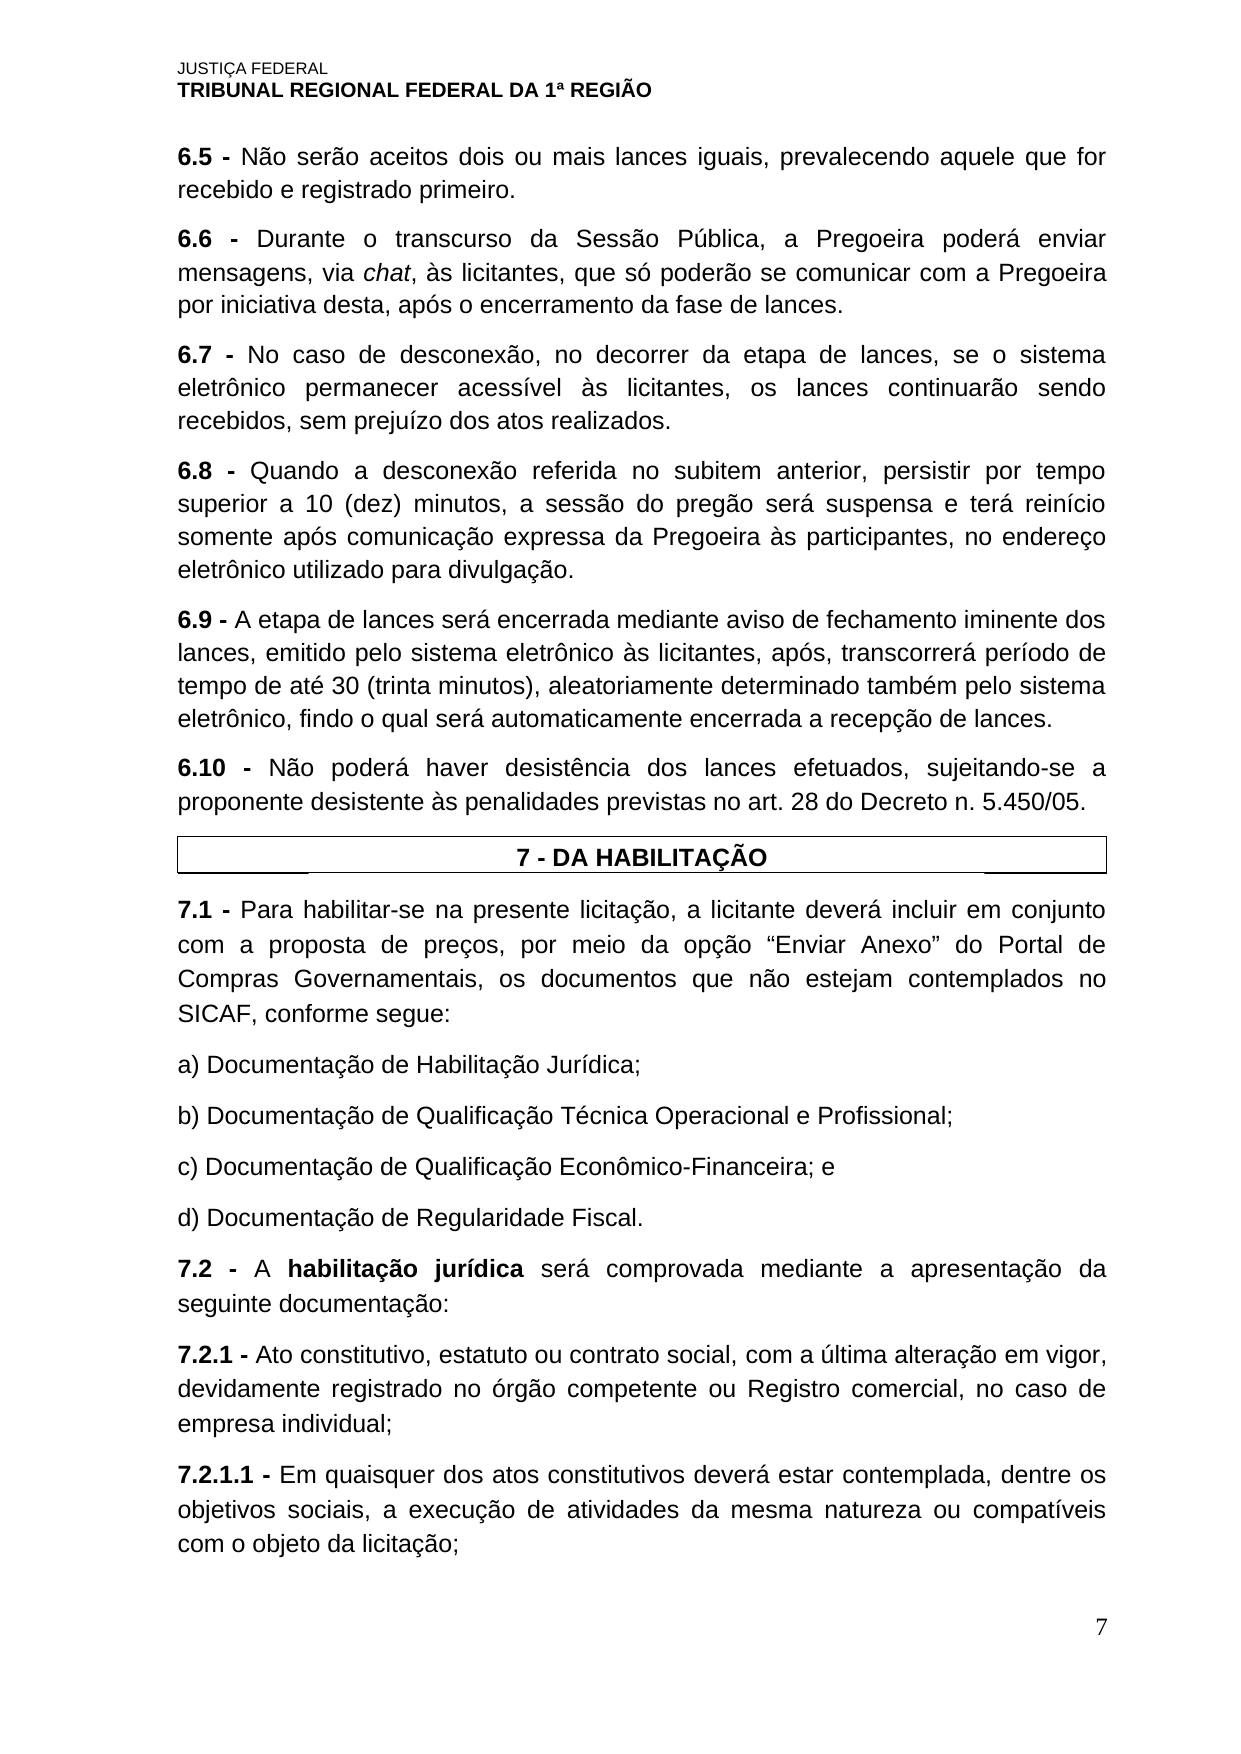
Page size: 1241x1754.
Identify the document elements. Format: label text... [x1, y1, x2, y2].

text 6.5 - Não serão aceitos dois ou mais lances iguais, prevalecendo aquele que for recebido e registrado primeiro. [177, 142, 1107, 203]
text 7.1 - Para habilitar-se na presente licitação, a licitante deverá incluir em conjunto com a proposta de preços, por meio da opção “Enviar Anexo” do Portal de Compras Governamentais, os documentos que não estejam contemplados no SICAF, conforme segue: [985, 895, 1107, 1027]
text a) Documentação de Habilitação Jurídica; [177, 1050, 308, 1078]
text c) Documentação de Qualificação Econômico-Financeira; e [177, 1152, 308, 1181]
text 7.1 - Para habilitar-se na presente licitação, a licitante deverá incluir em conjunto com a proposta de preços, por meio da opção “Enviar Anexo” do Portal de Compras Governamentais, os documentos que não estejam contemplados no SICAF, conforme segue: [177, 895, 308, 1027]
text 7.2 - A habilitação jurídica será comprovada mediante a apresentação da seguinte documentação: [985, 1254, 1107, 1318]
text b) Documentação de Qualificação Técnica Operacional e Profissional; [177, 1101, 308, 1130]
text 6.9 - A etapa de lances será encerrada mediante aviso de fechamento iminente dos lances, emitido pelo sistema eletrônico às licitantes, após, transcorrerá período de tempo de até 30 (trinta minutos), aleatoriamente determinado também pelo sistema eletrônico, findo o qual será automaticamente encerrada a recepção de lances. [985, 605, 1107, 732]
text 6.7 - No caso de desconexão, no decorrer da etapa de lances, se o sistema eletrônico permanecer acessível às licitantes, os lances continuarão sendo recebidos, sem prejuízo dos atos realizados. [177, 340, 1107, 435]
text d) Documentação de Regularidade Fiscal. [985, 1203, 1107, 1232]
text c) Documentação de Qualificação Econômico-Financeira; e [985, 1152, 1107, 1181]
text b) Documentação de Qualificação Técnica Operacional e Profissional; [985, 1101, 1107, 1130]
text d) Documentação de Regularidade Fiscal. [177, 1203, 308, 1232]
text 6.9 - A etapa de lances será encerrada mediante aviso de fechamento iminente dos lances, emitido pelo sistema eletrônico às licitantes, após, transcorrerá período de tempo de até 30 (trinta minutos), aleatoriamente determinado também pelo sistema eletrônico, findo o qual será automaticamente encerrada a recepção de lances. [177, 605, 308, 732]
text 7 - DA HABILITAÇÃO [985, 837, 1106, 872]
text 6.6 - Durante o transcurso da Sessão Pública, a Pregoeira poderá enviar mensagens, via chat, às licitantes, que só poderão se comunicar com a Pregoeira por iniciativa desta, após o encerramento da fase de lances. [177, 224, 1107, 319]
text 7.2 - A habilitação jurídica será comprovada mediante a apresentação da seguinte documentação: [177, 1254, 308, 1318]
text a) Documentação de Habilitação Jurídica; [985, 1050, 1107, 1078]
text 6.10 - Não poderá haver desistência dos lances efetuados, sujeitando-se a proponente desistente às penalidades previstas no art. 28 do Decreto n. 5.450/05. [177, 753, 308, 815]
text 7 - DA HABILITAÇÃO [178, 837, 308, 872]
text 6.8 - Quando a desconexão referida no subitem anterior, persistir por tempo superior a 10 (dez) minutos, a sessão do pregão será suspensa e terá reinício somente após comunicação expressa da Pregoeira às participantes, no endereço eletrônico utilizado para divulgação. [177, 456, 1107, 584]
text 7.2.1.1 - Em quaisquer dos atos constitutivos deverá estar contemplada, dentre os objetivos sociais, a execução de atividades da mesma natureza ou compatíveis com o objeto da licitação; [177, 1460, 1107, 1558]
text 7.2.1 - Ato constitutivo, estatuto ou contrato social, com a última alteração em vigor, devidamente registrado no órgão competente ou Registro comercial, no caso de empresa individual; [177, 1340, 1107, 1438]
text 6.10 - Não poderá haver desistência dos lances efetuados, sujeitando-se a proponente desistente às penalidades previstas no art. 28 do Decreto n. 5.450/05. [985, 753, 1107, 815]
